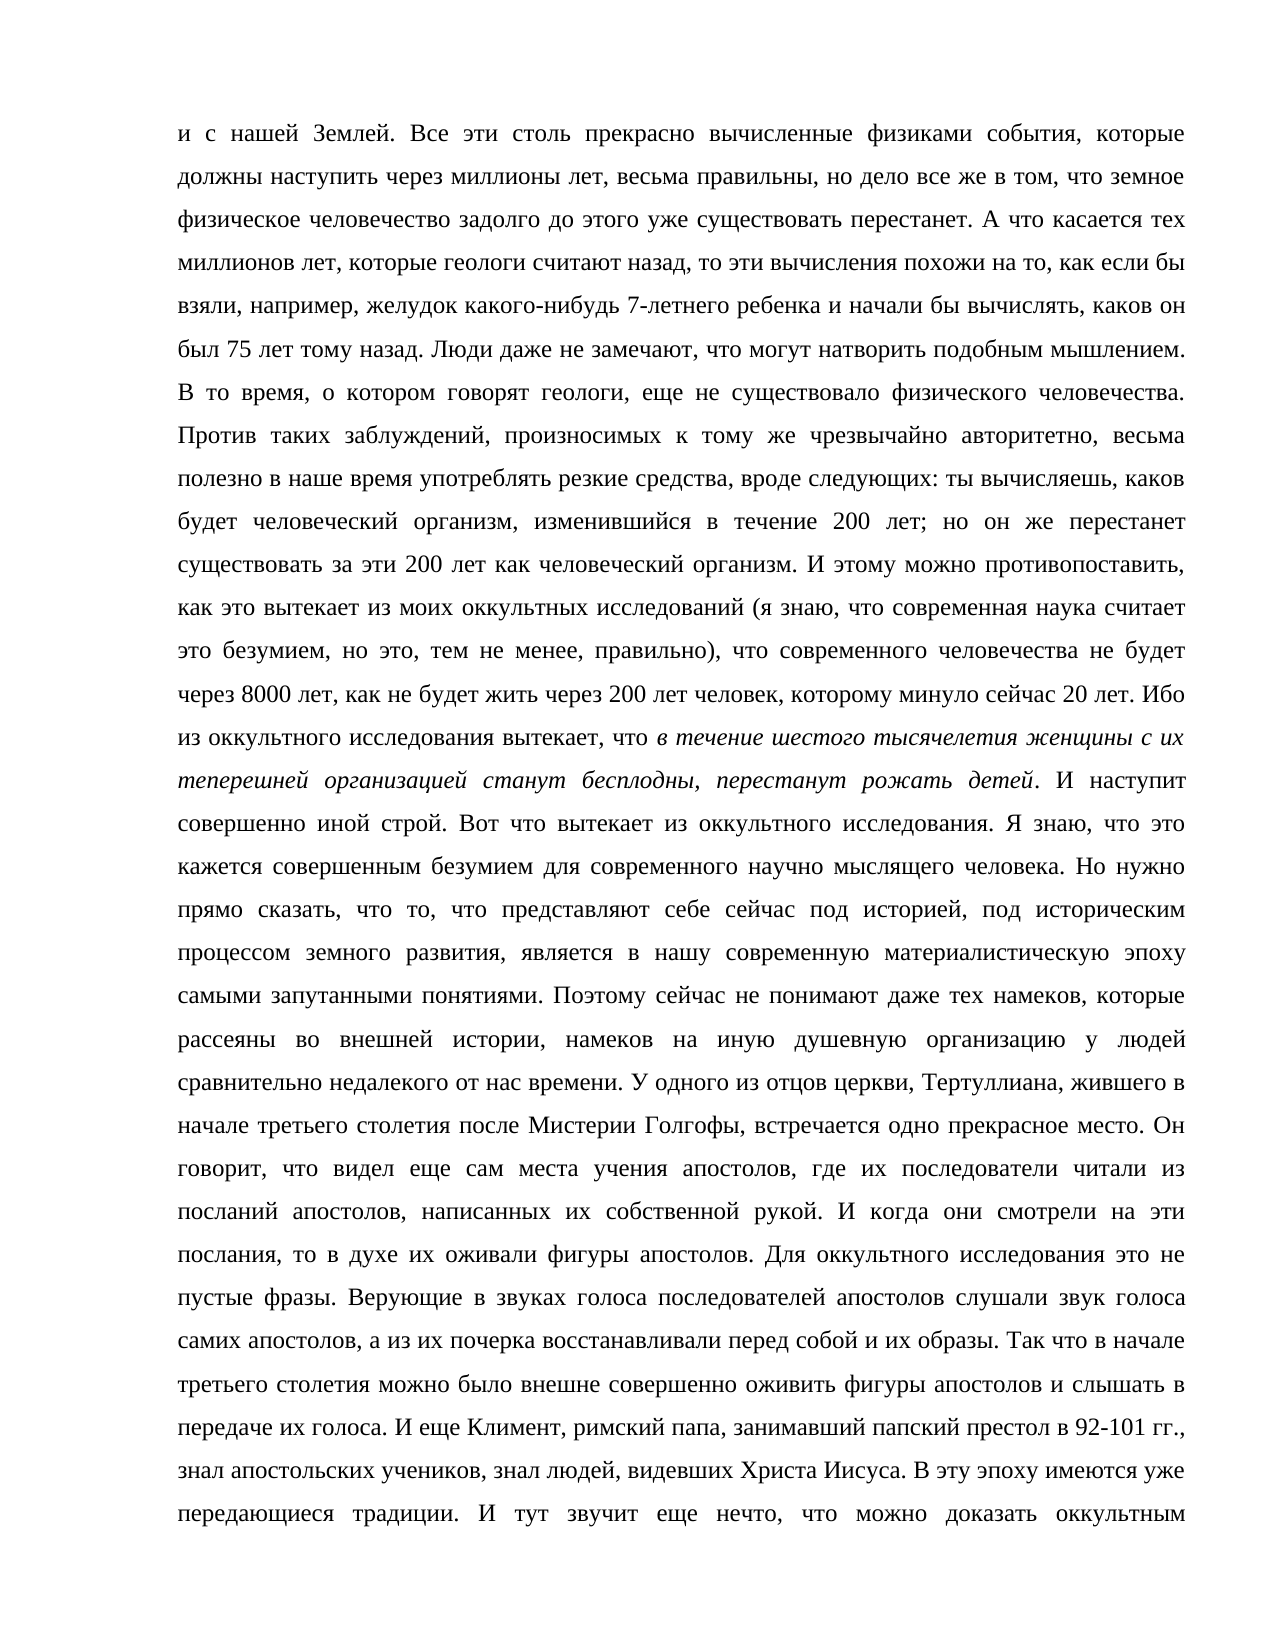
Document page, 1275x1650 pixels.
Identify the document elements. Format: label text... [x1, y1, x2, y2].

text и с нашей Землей. Все эти столь прекрасно вычисленные физиками события, которые должны наступить через миллионы лет, весьма правильны, но дело все же в том, что земное физическое человечество задолго до этого уже существовать перестанет. А что касается тех миллионов лет, которые геологи считают назад, то эти вычисления похожи на то, как если бы взяли, например, желудок какого-нибудь 7-летнего ребенка и начали бы вычислять, каков он был 75 лет тому назад. Люди даже не замечают, что могут натворить подобным мышлением. В то время, о котором говорят геологи, еще не существовало физического человечества. Против таких заблуждений, произносимых к тому же чрезвычайно авторитетно, весьма полезно в наше время употреблять резкие средства, вроде следующих: ты вычисляешь, каков будет человеческий организм, изменившийся в течение 200 лет; но он же перестанет существовать за эти 200 лет как человеческий организм. И этому можно противопоставить, как это вытекает из моих оккультных исследований (я знаю, что современная наука считает это безумием, но это, тем не менее, правильно), что современного человечества не будет через 8000 лет, как не будет жить через 200 лет человек, которому минуло сейчас 20 лет. Ибо из оккультного исследования вытекает, что в течение шестого тысячелетия женщины с их теперешней организацией станут бесплодны, перестанут рожать детей. И наступит совершенно иной строй. Вот что вытекает из оккультного исследования. Я знаю, что это кажется совершенным безумием для современного научно мыслящего человека. Но нужно прямо сказать, что то, что представляют себе сейчас под историей, под историческим процессом земного развития, является в нашу современную материалистическую эпоху самыми запутанными понятиями. Поэтому сейчас не понимают даже тех намеков, которые рассеяны во внешней истории, намеков на иную душевную организацию у людей сравнительно недалекого от нас времени. У одного из отцов церкви, Тертуллиана, жившего в начале третьего столетия после Мистерии Голгофы, встречается одно прекрасное место. Он говорит, что видел еще сам места учения апостолов, где их последователи читали из посланий апостолов, написанных их собственной рукой. И когда они смотрели на эти послания, то в духе их оживали фигуры апостолов. Для оккультного исследования это не пустые фразы. Верующие в звуках голоса последователей апостолов слушали звук голоса самих апостолов, а из их почерка восстанавливали перед собой и их образы. Так что в начале третьего столетия можно было внешне совершенно оживить фигуры апостолов и слышать в передаче их голоса. И еще Климент, римский папа, занимавший папский престол в 92-101 гг., знал апостольских учеников, знал людей, видевших Христа Иисуса. В эту эпоху имеются уже передающиеся традиции. И тут звучит еще нечто, что можно доказать оккультным [177, 118, 1186, 1527]
